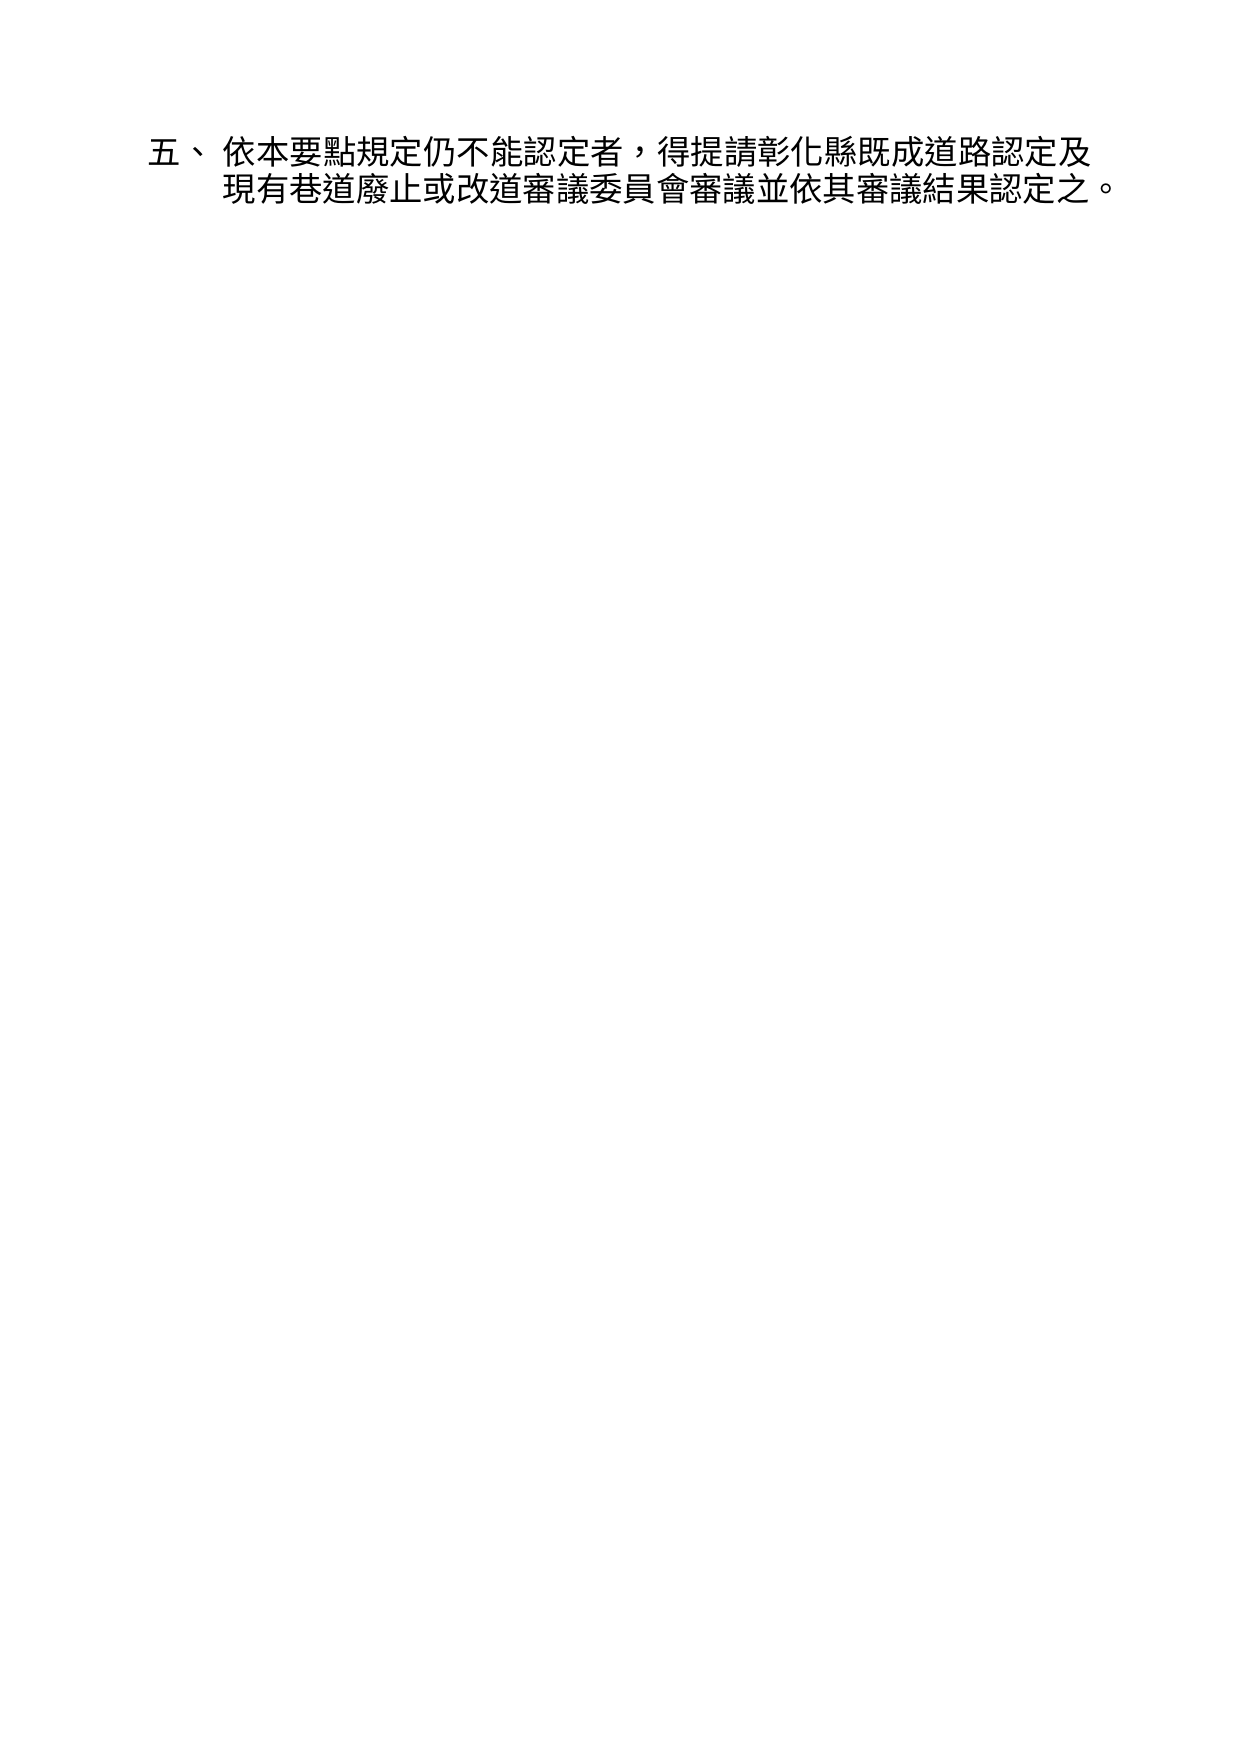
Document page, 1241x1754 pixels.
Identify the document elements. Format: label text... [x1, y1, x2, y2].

list 依本要點規定仍不能認定者，得提請彰化縣既成道路認定及現有巷道廢止或改道審議委員會審議並依其審議結果認定之。 [148, 134, 1092, 209]
